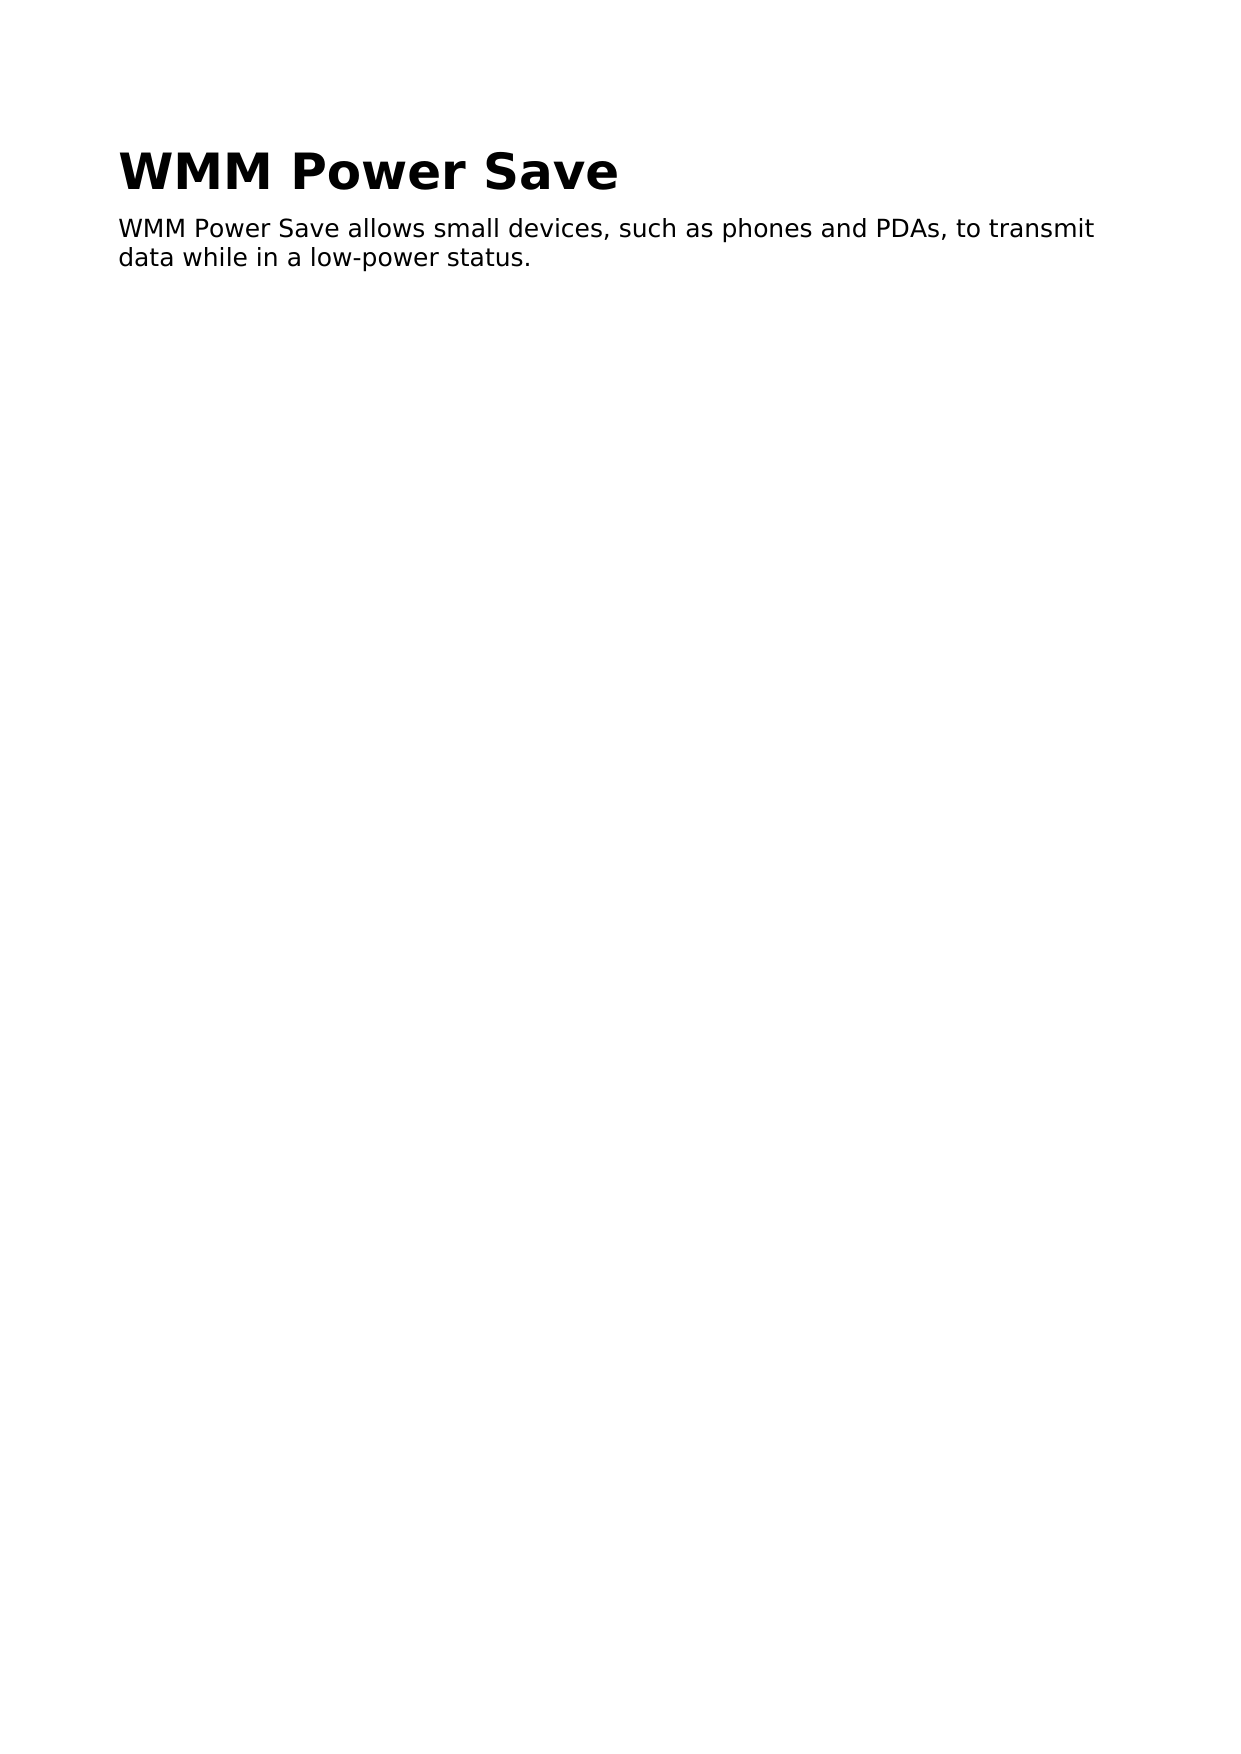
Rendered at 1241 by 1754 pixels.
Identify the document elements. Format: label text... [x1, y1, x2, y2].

subtitle WMM Power Save [118, 143, 1122, 201]
text WMM Power Save allows small devices, such as phones and PDAs, to transmit data while in a low-power status. [118, 214, 1122, 272]
